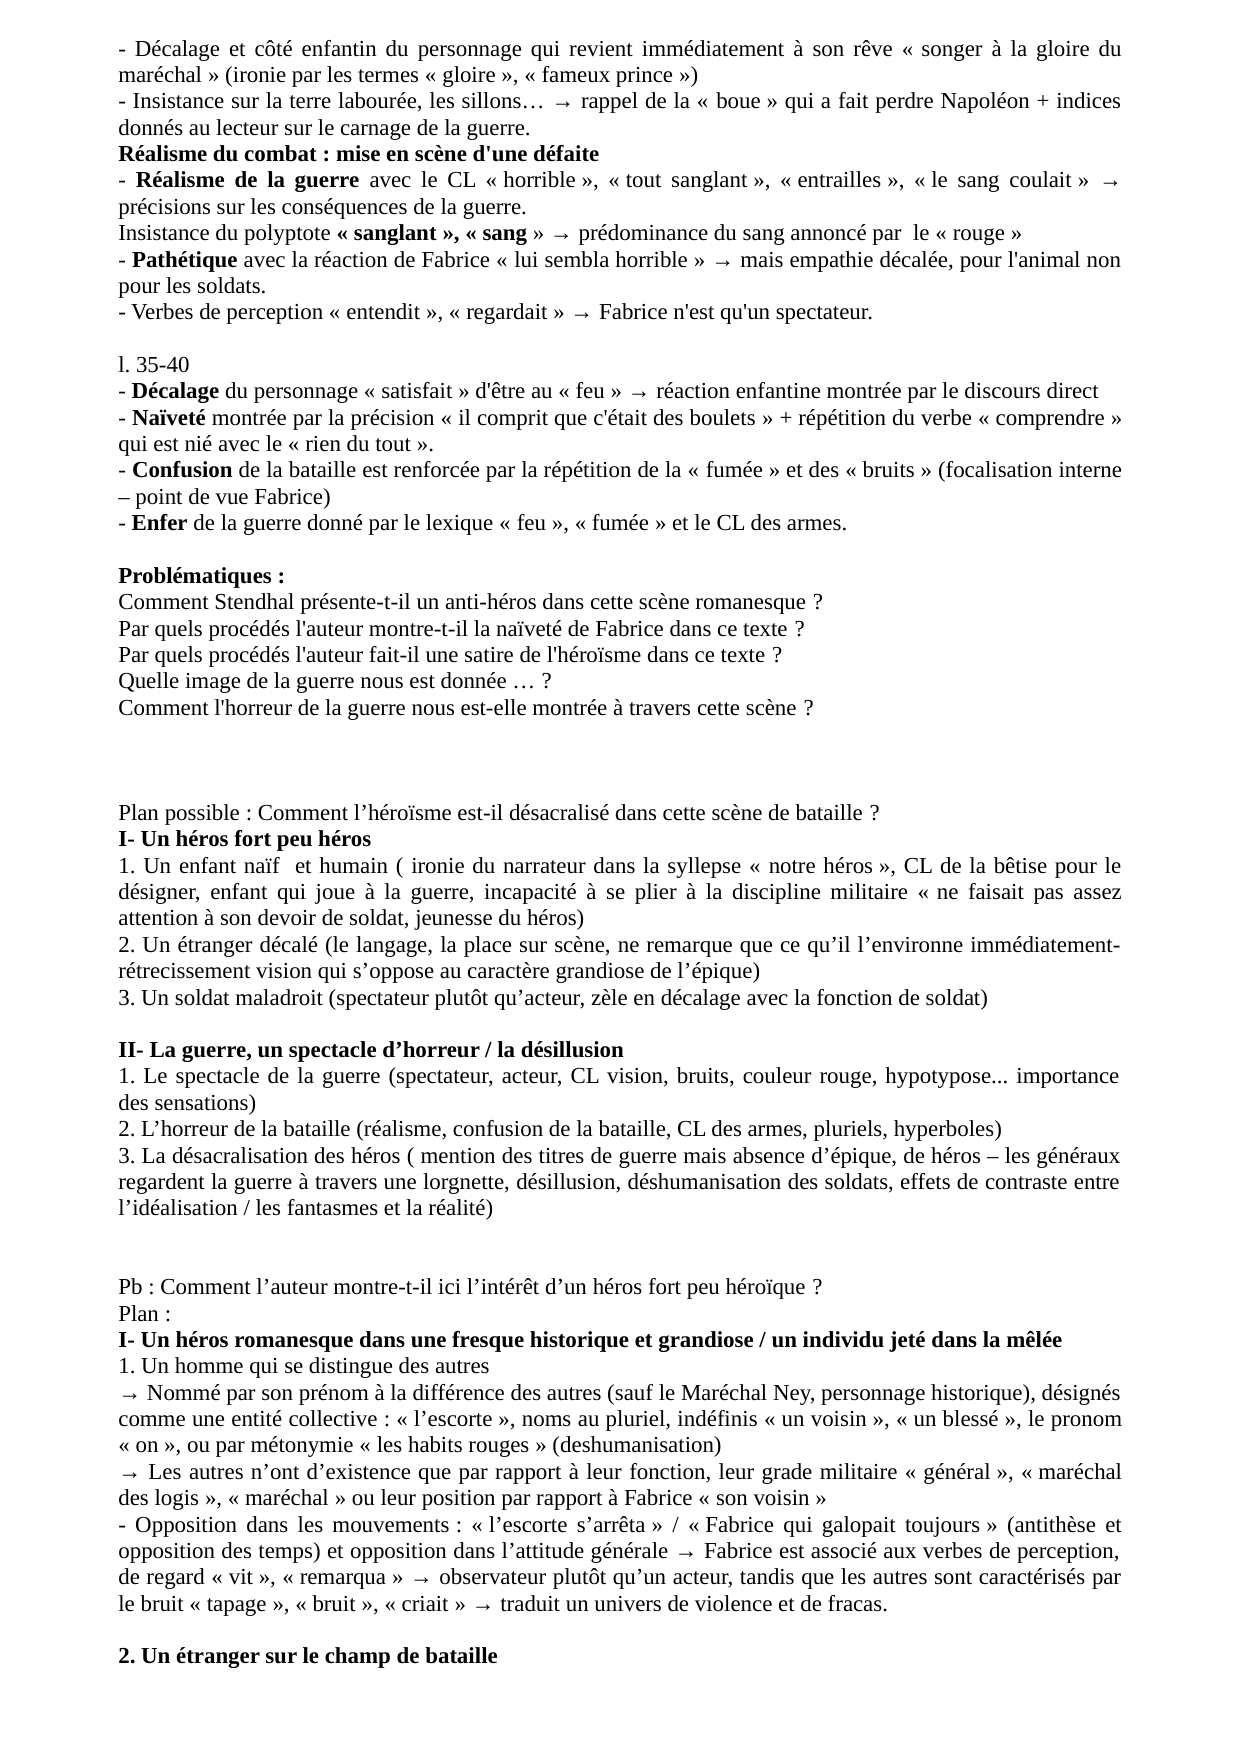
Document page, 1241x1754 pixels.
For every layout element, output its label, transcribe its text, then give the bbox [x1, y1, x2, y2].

text Comment Stendhal présente-t-il un anti-héros dans cette scène romanesque ? [118, 588, 1122, 614]
text → Les autres n’ont d’existence que par rapport à leur fonction, leur grade militaire « général », « maréchal des logis », « maréchal » ou leur position par rapport à Fabrice « son voisin » [118, 1458, 1122, 1511]
text 2. Un étranger décalé (le langage, la place sur scène, ne remarque que ce qu’il l’environne immédiatement- rétrecissement vision qui s’oppose au caractère grandiose de l’épique) [118, 931, 1122, 983]
text Comment l'horreur de la guerre nous est-elle montrée à travers cette scène ? [118, 694, 1122, 720]
text I- Un héros romanesque dans une fresque historique et grandiose / un individu jeté dans la mêlée [118, 1326, 1122, 1352]
text 1. Un enfant naïf et humain ( ironie du narrateur dans la syllepse « notre héros », CL de la bêtise pour le désigner, enfant qui joue à la guerre, incapacité à se plier à la discipline militaire « ne faisait pas assez attention à son devoir de soldat, jeunesse du héros) [118, 852, 1122, 931]
text - Réalisme de la guerre avec le CL « horrible », « tout sanglant », « entrailles », « le sang coulait » → précisions sur les conséquences de la guerre. [118, 167, 1122, 219]
text - Enfer de la guerre donné par le lexique « feu », « fumée » et le CL des armes. [118, 509, 1122, 536]
text Plan possible : Comment l’héroïsme est-il désacralisé dans cette scène de bataille ? [118, 799, 1122, 825]
text Par quels procédés l'auteur fait-il une satire de l'héroïsme dans ce texte ? [118, 641, 1122, 667]
text - Verbes de perception « entendit », « regardait » → Fabrice n'est qu'un spectateur. [118, 298, 1122, 325]
text - Décalage et côté enfantin du personnage qui revient immédiatement à son rêve « songer à la gloire du maréchal » (ironie par les termes « gloire », « fameux prince ») [118, 35, 1122, 87]
text l. 35-40 [118, 351, 1122, 377]
text → Nommé par son prénom à la différence des autres (sauf le Maréchal Ney, personnage historique), désignés comme une entité collective : « l’escorte », noms au pluriel, indéfinis « un voisin », « un blessé », le pronom « on », ou par métonymie « les habits rouges » (deshumanisation) [118, 1379, 1122, 1458]
text 1. Le spectacle de la guerre (spectateur, acteur, CL vision, bruits, couleur rouge, hypotypose... importance des sensations) [118, 1063, 1122, 1115]
text I- Un héros fort peu héros [118, 825, 1122, 852]
text - Opposition dans les mouvements : « l’escorte s’arrêta » / « Fabrice qui galopait toujours » (antithèse et opposition des temps) et opposition dans l’attitude générale → Fabrice est associé aux verbes de perception, de regard « vit », « remarqua » → observateur plutôt qu’un acteur, tandis que les autres sont caractérisés par le bruit « tapage », « bruit », « criait » → traduit un univers de violence et de fracas. [118, 1511, 1122, 1616]
text - Décalage du personnage « satisfait » d'être au « feu » → réaction enfantine montrée par le discours direct [118, 377, 1122, 404]
text - Insistance sur la terre labourée, les sillons… → rappel de la « boue » qui a fait perdre Napoléon + indices donnés au lecteur sur le carnage de la guerre. [118, 87, 1122, 140]
text II- La guerre, un spectacle d’horreur / la désillusion [118, 1036, 1122, 1063]
text 2. Un étranger sur le champ de bataille [118, 1642, 1122, 1669]
text Problématiques : [118, 562, 1122, 588]
text 2. L’horreur de la bataille (réalisme, confusion de la bataille, CL des armes, pluriels, hyperboles) [118, 1115, 1122, 1142]
text - Pathétique avec la réaction de Fabrice « lui sembla horrible » → mais empathie décalée, pour l'animal non pour les soldats. [118, 246, 1122, 298]
text Réalisme du combat : mise en scène d'une défaite [118, 140, 1122, 167]
text Pb : Comment l’auteur montre-t-il ici l’intérêt d’un héros fort peu héroïque ? [118, 1273, 1122, 1300]
text - Naïveté montrée par la précision « il comprit que c'était des boulets » + répétition du verbe « comprendre » qui est nié avec le « rien du tout ». [118, 404, 1122, 456]
text 3. Un soldat maladroit (spectateur plutôt qu’acteur, zèle en décalage avec la fonction de soldat) [118, 983, 1122, 1010]
text 1. Un homme qui se distingue des autres [118, 1352, 1122, 1379]
text Plan : [118, 1300, 1122, 1326]
text - Confusion de la bataille est renforcée par la répétition de la « fumée » et des « bruits » (focalisation interne – point de vue Fabrice) [118, 456, 1122, 509]
text Insistance du polyptote « sanglant », « sang » → prédominance du sang annoncé par le « rouge » [118, 219, 1122, 246]
text 3. La désacralisation des héros ( mention des titres de guerre mais absence d’épique, de héros – les généraux regardent la guerre à travers une lorgnette, désillusion, déshumanisation des soldats, effets de contraste entre l’idéalisation / les fantasmes et la réalité) [118, 1142, 1122, 1221]
text Par quels procédés l'auteur montre-t-il la naïveté de Fabrice dans ce texte ? [118, 614, 1122, 641]
text Quelle image de la guerre nous est donnée … ? [118, 667, 1122, 694]
